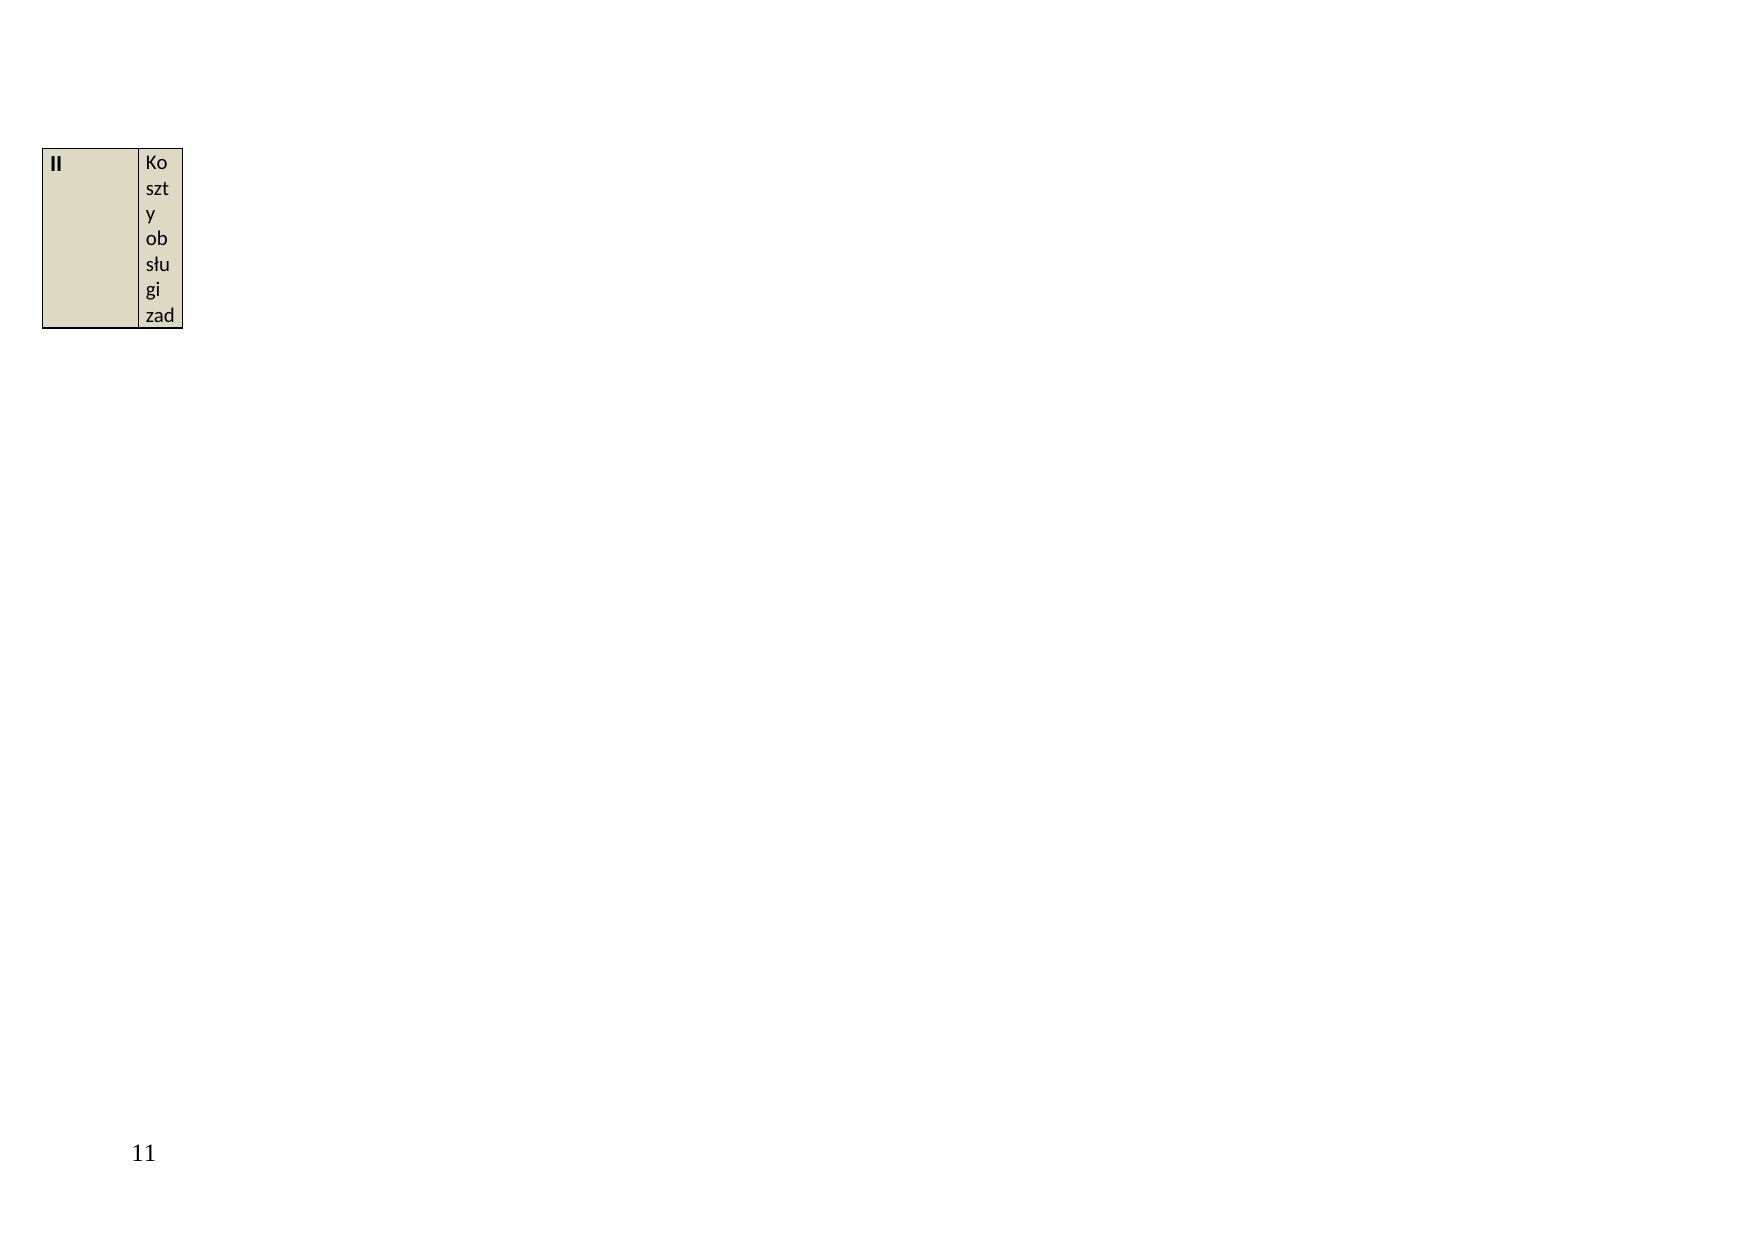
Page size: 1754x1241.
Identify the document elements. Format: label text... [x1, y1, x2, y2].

table_cell Koszty obsługi zad [139, 149, 182, 327]
table_cell II [43, 149, 138, 327]
